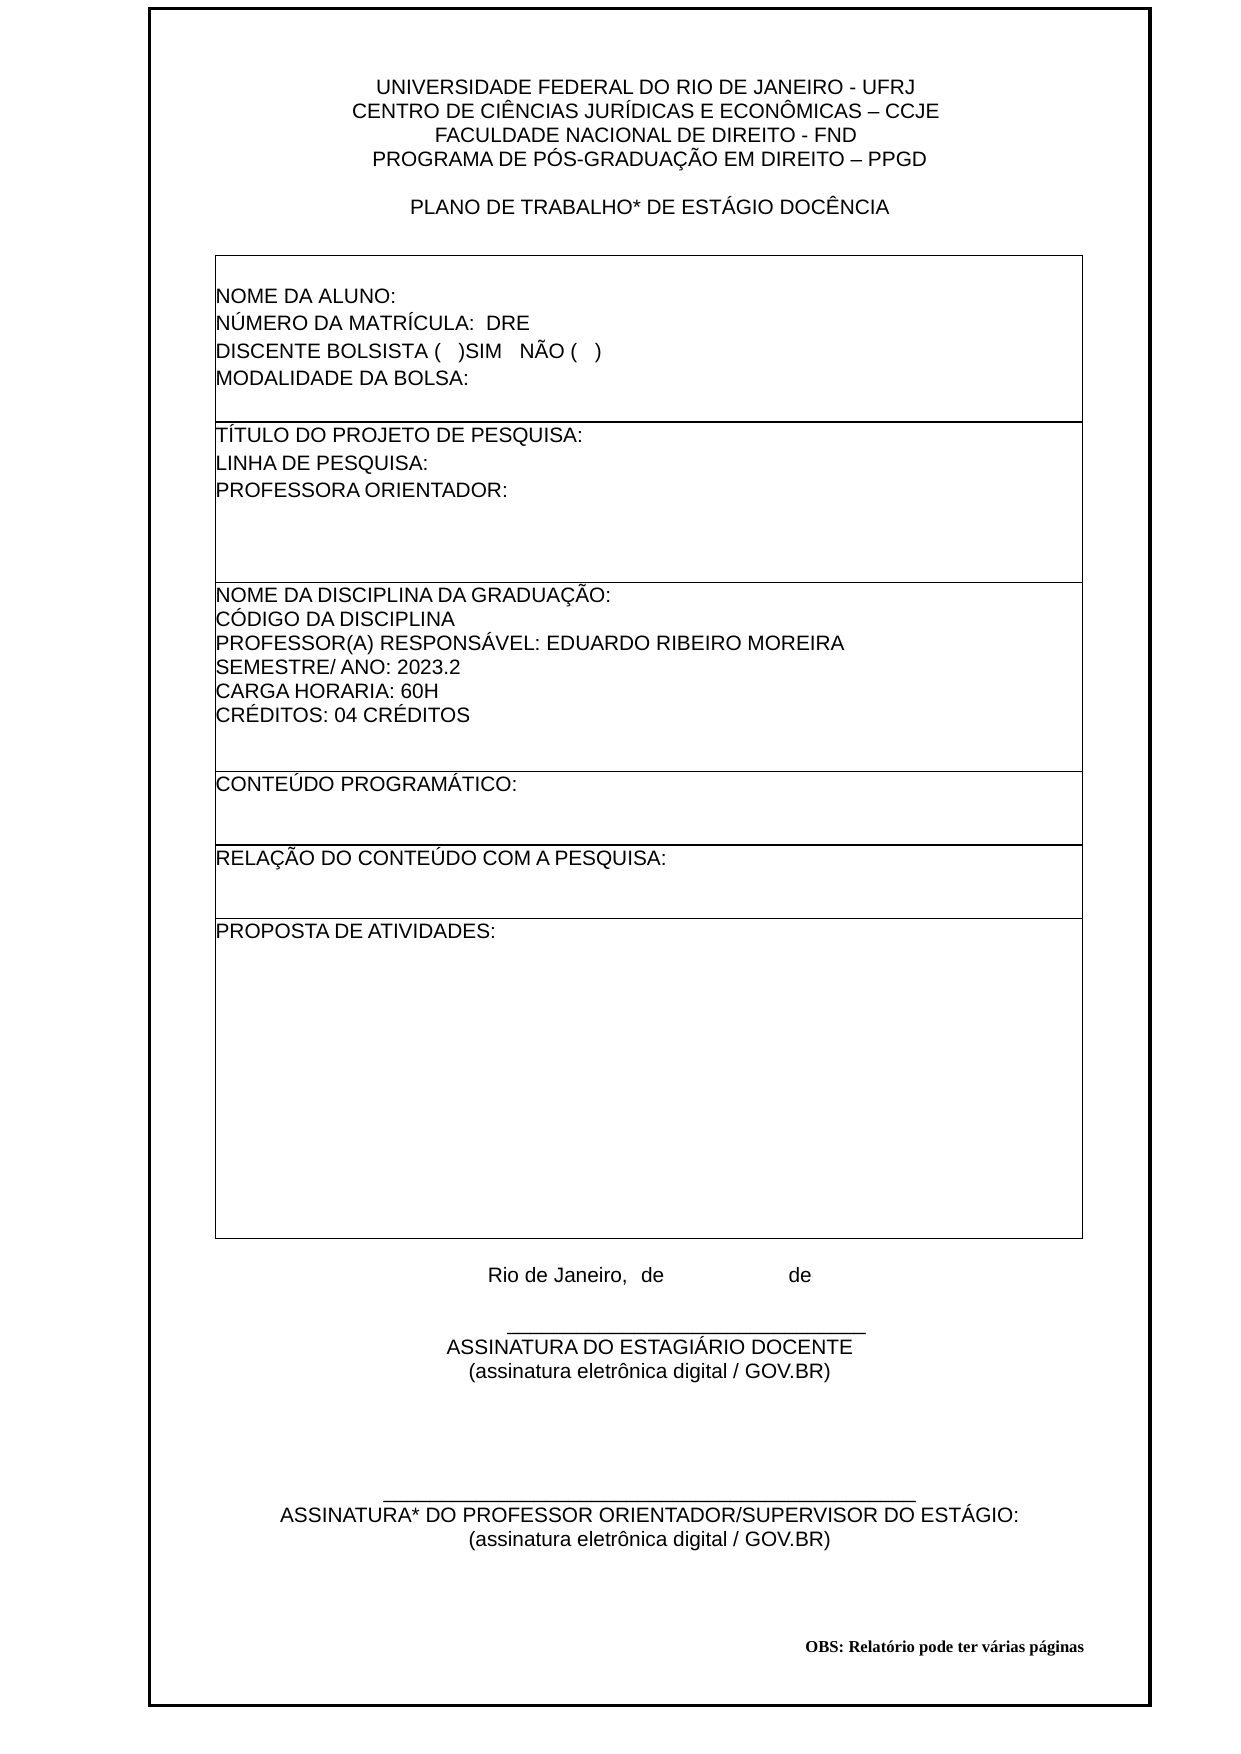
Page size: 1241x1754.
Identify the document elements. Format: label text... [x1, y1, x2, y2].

text (assinatura eletrônica digital / GOV.BR) [215, 1527, 1084, 1551]
text PLANO DE TRABALHO* DE ESTÁGIO DOCÊNCIA [215, 195, 1084, 219]
text ASSINATURA DO ESTAGIÁRIO DOCENTE [215, 1335, 1084, 1359]
text CENTRO DE CIÊNCIAS JURÍDICAS E ECONÔMICAS – CCJE [207, 99, 1084, 123]
table_cell RELAÇÃO DO CONTEÚDO COM A PESQUISA: [216, 846, 1082, 917]
table_cell NOME DA DISCIPLINA DA GRADUAÇÃO: CÓDIGO DA DISCIPLINA PROFESSOR(A) RESPONSÁVEL: EDUARDO RIBEIRO MOREIRA SEMESTRE/ ANO: 2023.2 CARGA HORARIA: 60H CRÉDITOS: 04 CRÉDITOS [216, 583, 1082, 771]
text UNIVERSIDADE FEDERAL DO RIO DE JANEIRO - UFRJ [207, 75, 1084, 99]
table_cell TÍTULO DO PROJETO DE PESQUISA: LINHA DE PESQUISA: PROFESSORA ORIENTADOR: [216, 423, 1082, 581]
table_header NOME DA ALUNO: NÚMERO DA MATRÍCULA: DRE DISCENTE BOLSISTA ( )SIM NÃO ( ) MODALIDADE DA BOLSA: [216, 256, 1082, 421]
text ______________________________________________ [215, 1479, 1084, 1503]
text _______________________________ [215, 1311, 1084, 1335]
text PROGRAMA DE PÓS-GRADUAÇÃO EM DIREITO – PPGD [215, 147, 1084, 171]
text Rio de Janeiro, de de [215, 1263, 1084, 1287]
text (assinatura eletrônica digital / GOV.BR) [215, 1359, 1084, 1383]
text ASSINATURA* DO PROFESSOR ORIENTADOR/SUPERVISOR DO ESTÁGIO: [215, 1503, 1084, 1527]
text FACULDADE NACIONAL DE DIREITO - FND [207, 123, 1084, 147]
table_cell PROPOSTA DE ATIVIDADES: [216, 919, 1082, 1237]
table_cell CONTEÚDO PROGRAMÁTICO: [216, 772, 1082, 844]
